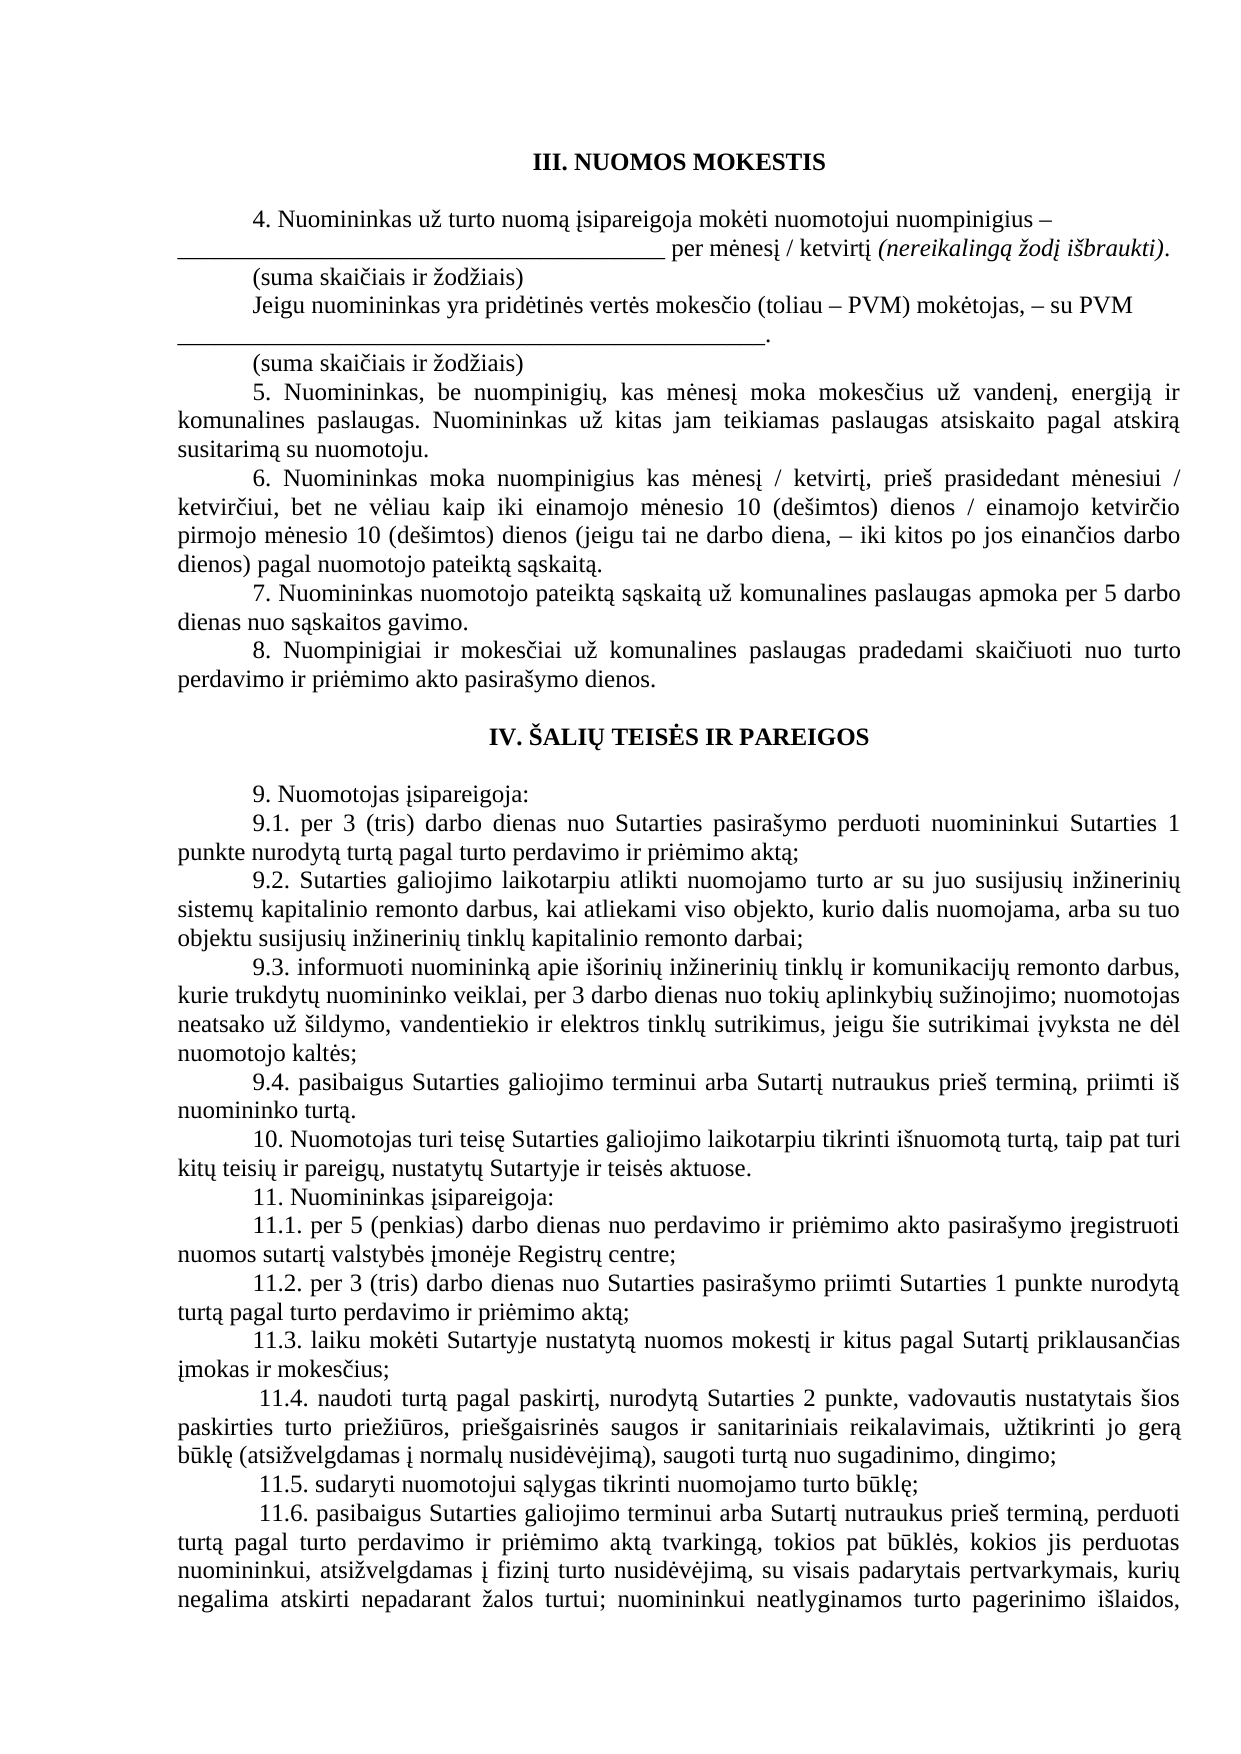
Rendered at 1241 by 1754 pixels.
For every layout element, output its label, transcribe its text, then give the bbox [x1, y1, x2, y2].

text 11.4. naudoti turtą pagal paskirtį, nurodytą Sutarties 2 punkte, vadovautis nustatytais šios paskirties turto priežiūros, priešgaisrinės saugos ir sanitariniais reikalavimais, užtikrinti jo gerą būklę (atsižvelgdamas į normalų nusidėvėjimą), saugoti turtą nuo sugadinimo, dingimo; [177, 1383, 1181, 1469]
text 11.3. laiku mokėti Sutartyje nustatytą nuomos mokestį ir kitus pagal Sutartį priklausančias įmokas ir mokesčius; [177, 1326, 1181, 1383]
text _______________________________________ per mėnesį / ketvirtį (nereikalingą žodį išbraukti). [177, 233, 1181, 262]
text 4. Nuomininkas už turto nuomą įsipareigoja mokėti nuomotojui nuompinigius – [177, 204, 1181, 233]
text 11.1. per 5 (penkias) darbo dienas nuo perdavimo ir priėmimo akto pasirašymo įregistruoti nuomos sutartį valstybės įmonėje Registrų centre; [177, 1211, 1181, 1268]
text Jeigu nuomininkas yra pridėtinės vertės mokesčio (toliau – PVM) mokėtojas, – su PVM [177, 291, 1181, 319]
text _______________________________________________. [177, 319, 1181, 348]
text 9.3. informuoti nuomininką apie išorinių inžinerinių tinklų ir komunikacijų remonto darbus, kurie trukdytų nuomininko veiklai, per 3 darbo dienas nuo tokių aplinkybių sužinojimo; nuomotojas neatsako už šildymo, vandentiekio ir elektros tinklų sutrikimus, jeigu šie sutrikimai įvyksta ne dėl nuomotojo kaltės; [177, 952, 1181, 1067]
text 10. Nuomotojas turi teisę Sutarties galiojimo laikotarpiu tikrinti išnuomotą turtą, taip pat turi kitų teisių ir pareigų, nustatytų Sutartyje ir teisės aktuose. [177, 1124, 1181, 1182]
text 5. Nuomininkas, be nuompinigių, kas mėnesį moka mokesčius už vandenį, energiją ir komunalines paslaugas. Nuomininkas už kitas jam teikiamas paslaugas atsiskaito pagal atskirą susitarimą su nuomotoju. [177, 377, 1181, 463]
text 11.5. sudaryti nuomotojui sąlygas tikrinti nuomojamo turto būklę; [177, 1469, 1181, 1498]
text 7. Nuomininkas nuomotojo pateiktą sąskaitą už komunalines paslaugas apmoka per 5 darbo dienas nuo sąskaitos gavimo. [177, 578, 1181, 636]
text 9. Nuomotojas įsipareigoja: [177, 779, 1181, 808]
text (suma skaičiais ir žodžiais) [177, 262, 1181, 291]
text IV. ŠALIŲ TEISĖS IR PAREIGOS [177, 722, 1181, 751]
text 9.4. pasibaigus Sutarties galiojimo terminui arba Sutartį nutraukus prieš terminą, priimti iš nuomininko turtą. [177, 1067, 1181, 1124]
text III. NUOMOS MOKESTIS [177, 147, 1181, 176]
text (suma skaičiais ir žodžiais) [177, 348, 1181, 377]
text 11.6. pasibaigus Sutarties galiojimo terminui arba Sutartį nutraukus prieš terminą, perduoti turtą pagal turto perdavimo ir priėmimo aktą tvarkingą, tokios pat būklės, kokios jis perduotas nuomininkui, atsižvelgdamas į fizinį turto nusidėvėjimą, su visais padarytais pertvarkymais, kurių negalima atskirti nepadarant žalos turtui; nuomininkui neatlyginamos turto pagerinimo išlaidos, [177, 1498, 1181, 1613]
text 9.2. Sutarties galiojimo laikotarpiu atlikti nuomojamo turto ar su juo susijusių inžinerinių sistemų kapitalinio remonto darbus, kai atliekami viso objekto, kurio dalis nuomojama, arba su tuo objektu susijusių inžinerinių tinklų kapitalinio remonto darbai; [177, 866, 1181, 952]
text 8. Nuompinigiai ir mokesčiai už komunalines paslaugas pradedami skaičiuoti nuo turto perdavimo ir priėmimo akto pasirašymo dienos. [177, 636, 1181, 693]
text 11. Nuomininkas įsipareigoja: [177, 1182, 1181, 1211]
text 11.2. per 3 (tris) darbo dienas nuo Sutarties pasirašymo priimti Sutarties 1 punkte nurodytą turtą pagal turto perdavimo ir priėmimo aktą; [177, 1268, 1181, 1326]
text 6. Nuomininkas moka nuompinigius kas mėnesį / ketvirtį, prieš prasidedant mėnesiui / ketvirčiui, bet ne vėliau kaip iki einamojo mėnesio 10 (dešimtos) dienos / einamojo ketvirčio pirmojo mėnesio 10 (dešimtos) dienos (jeigu tai ne darbo diena, – iki kitos po jos einančios darbo dienos) pagal nuomotojo pateiktą sąskaitą. [177, 463, 1181, 578]
text 9.1. per 3 (tris) darbo dienas nuo Sutarties pasirašymo perduoti nuomininkui Sutarties 1 punkte nurodytą turtą pagal turto perdavimo ir priėmimo aktą; [177, 808, 1181, 866]
